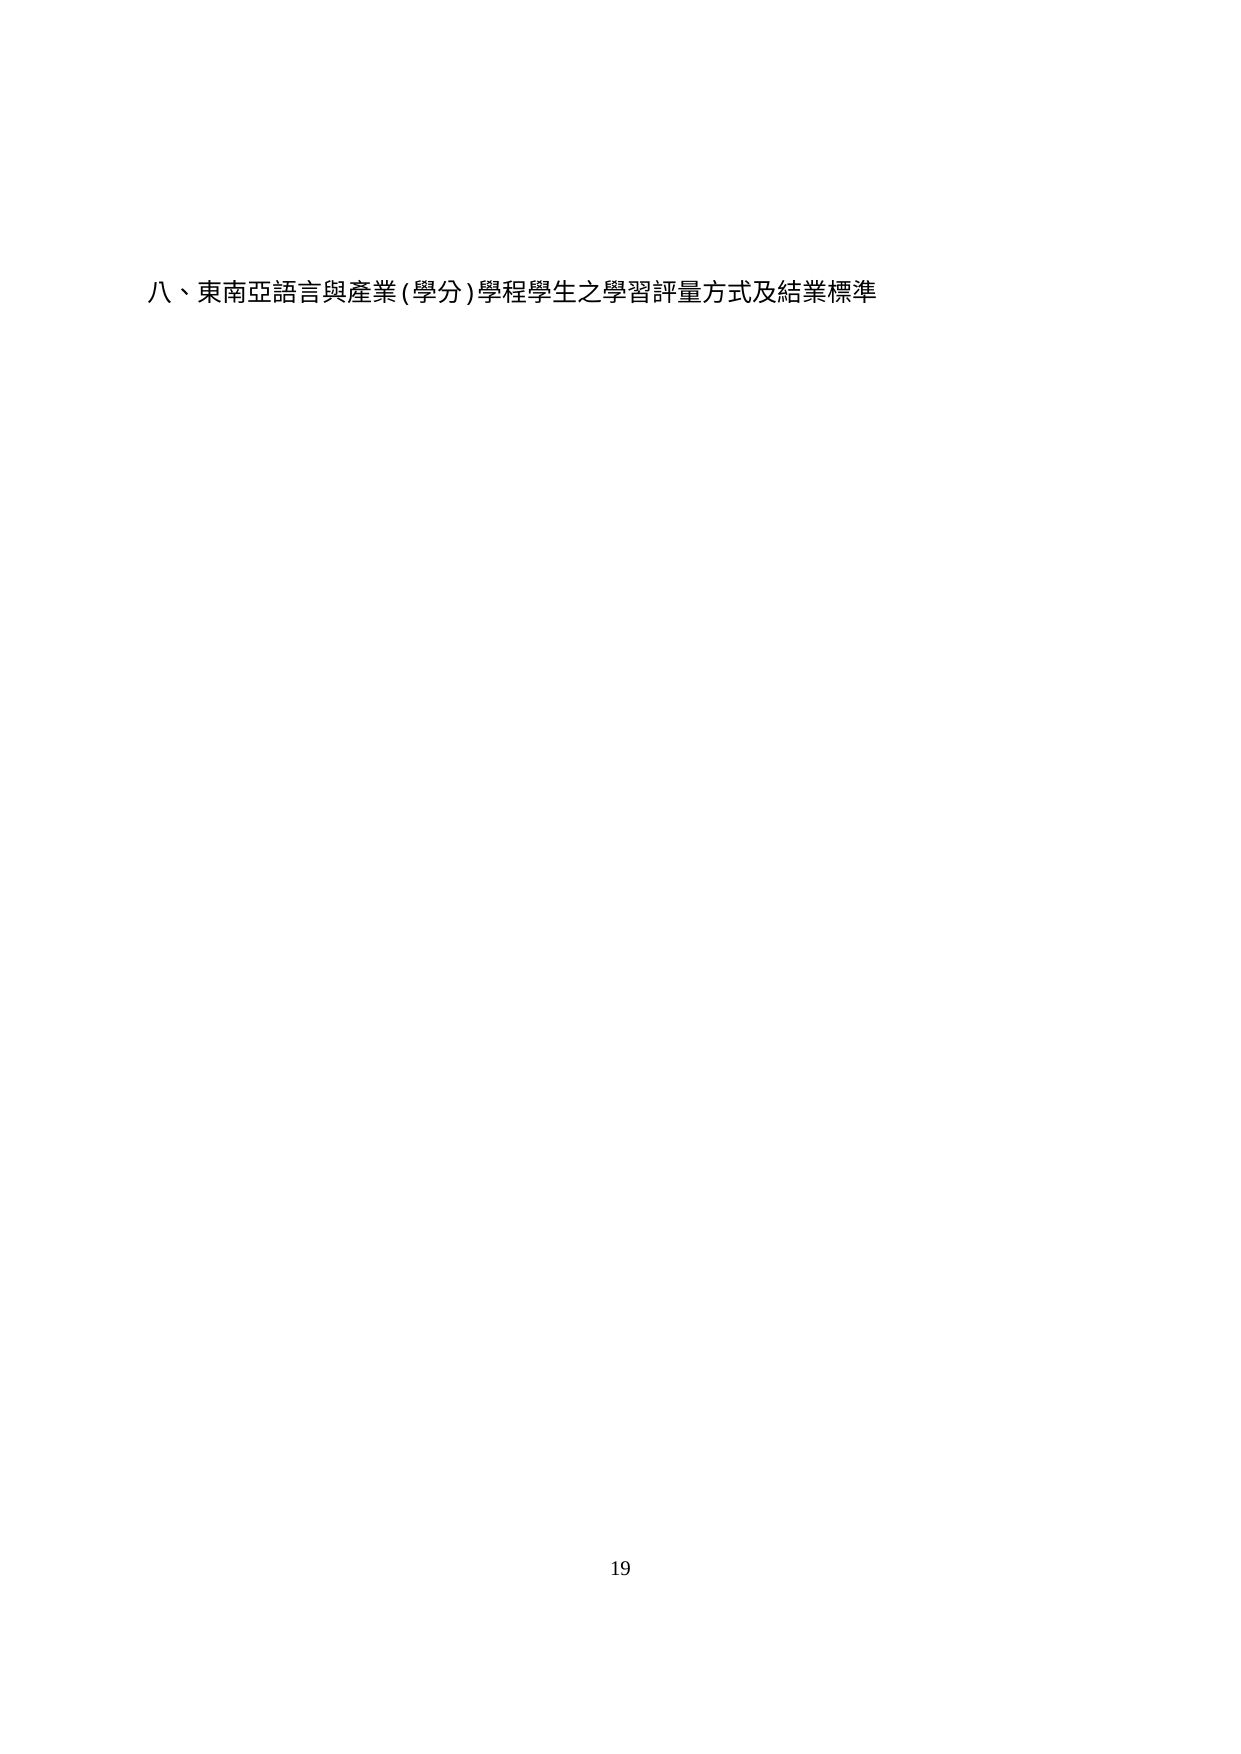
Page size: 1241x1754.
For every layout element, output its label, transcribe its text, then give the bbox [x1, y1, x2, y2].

text 八、東南亞語言與產業(學分)學程學生之學習評量方式及結業標準 [148, 264, 1092, 310]
